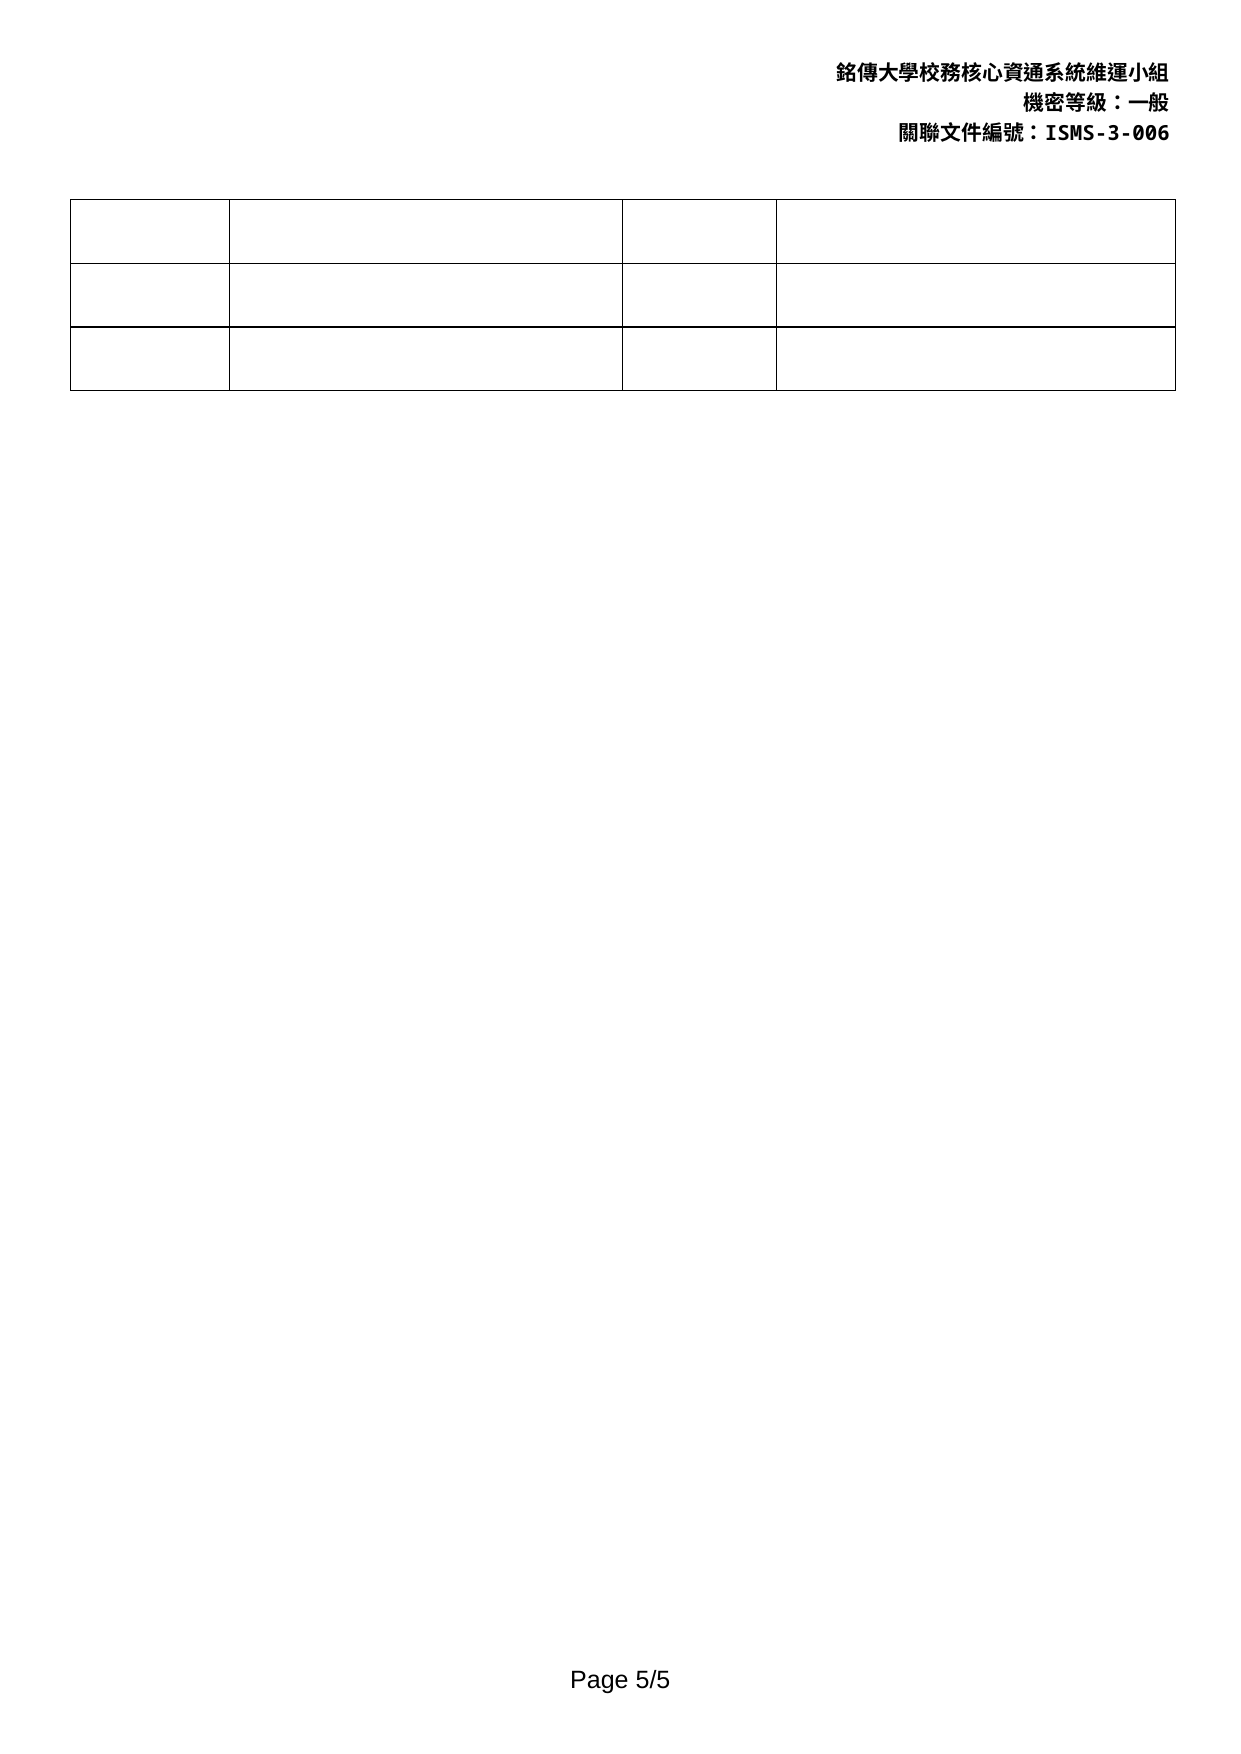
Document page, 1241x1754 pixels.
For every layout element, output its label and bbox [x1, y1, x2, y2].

table_cell [777, 200, 1175, 263]
table_cell [71, 264, 229, 326]
table_cell [623, 264, 776, 326]
table_cell [230, 200, 622, 263]
table_cell [623, 328, 776, 390]
table_cell [230, 328, 622, 390]
table_cell [777, 264, 1175, 326]
table_cell [71, 328, 229, 390]
table_cell [623, 200, 776, 263]
table_cell [71, 200, 229, 263]
table_cell [230, 264, 622, 326]
table_cell [777, 328, 1175, 390]
